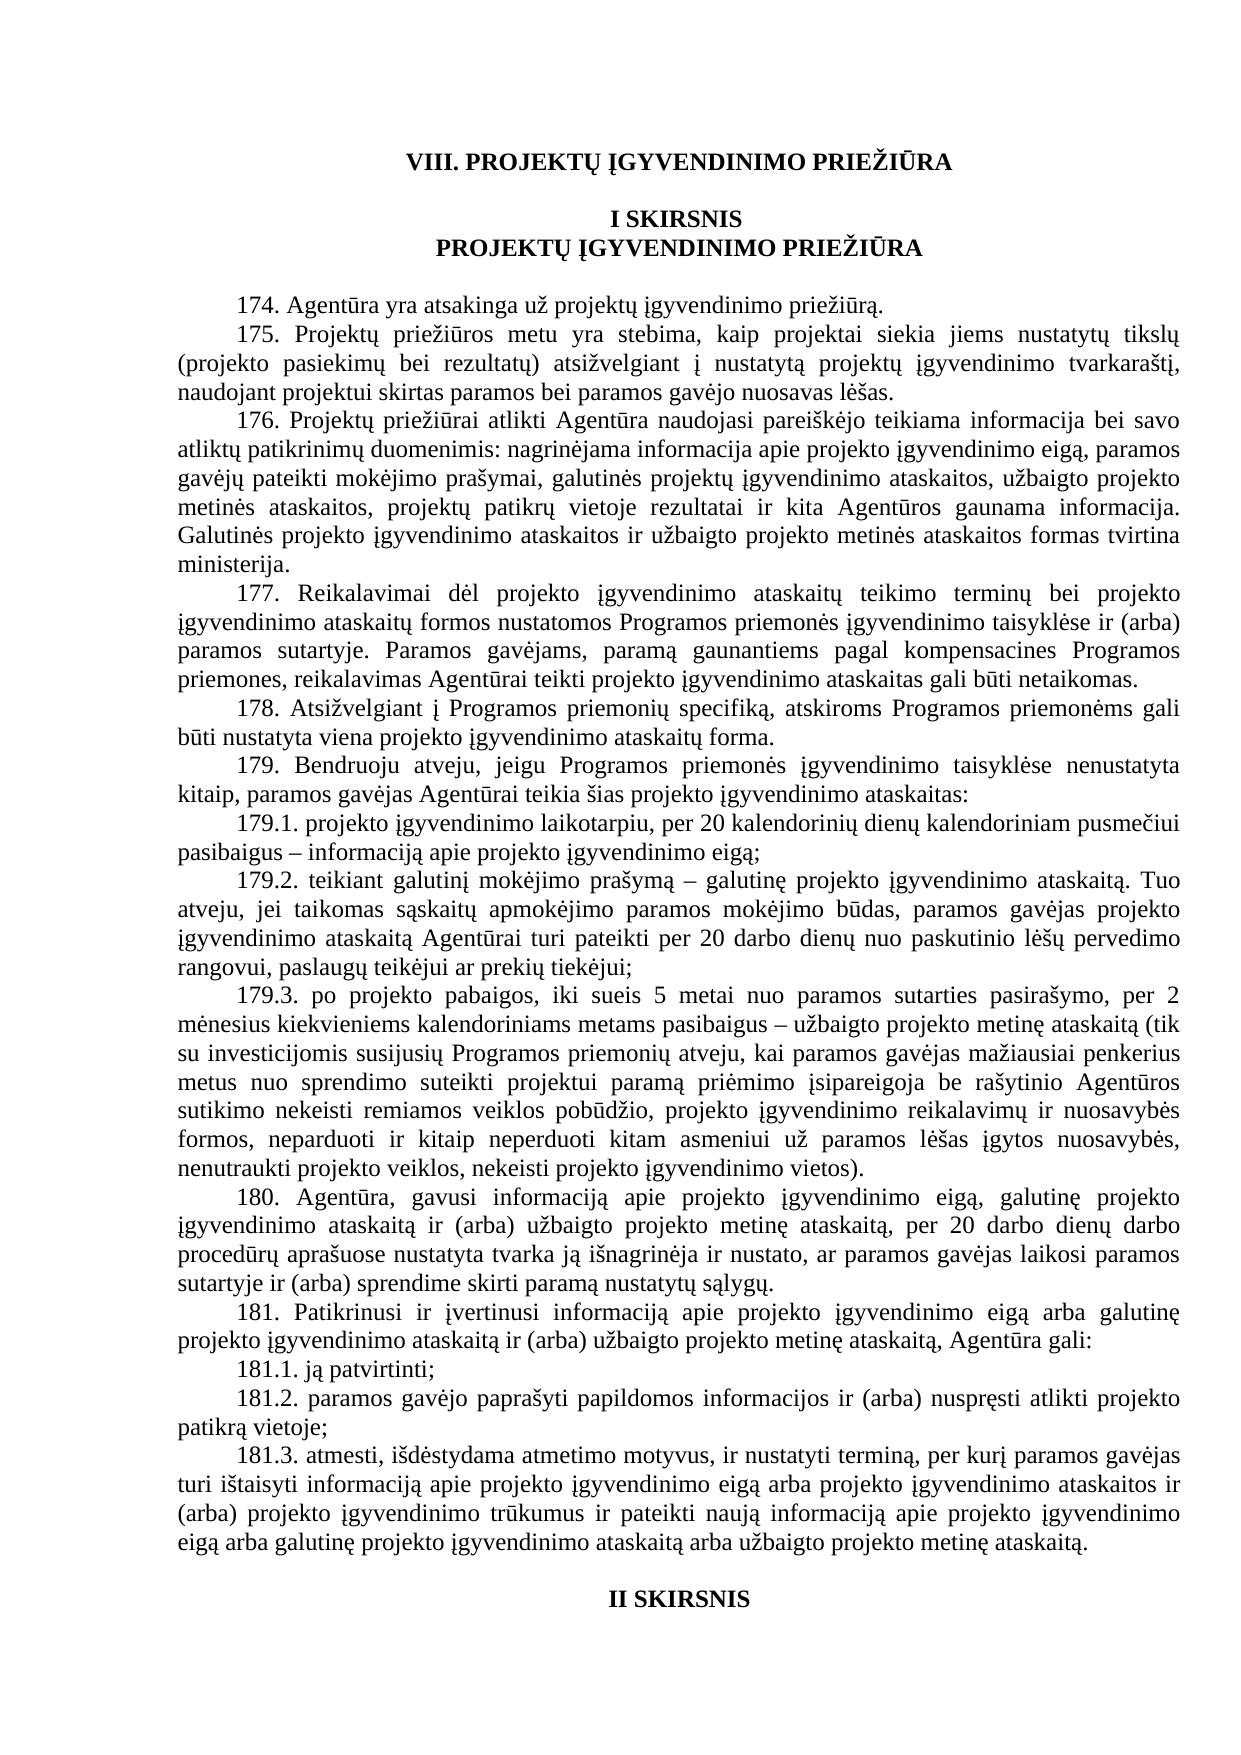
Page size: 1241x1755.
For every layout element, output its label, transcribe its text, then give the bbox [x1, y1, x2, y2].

text VIII. PROJEKTŲ ĮGYVENDINIMO PRIEŽIŪRA [177, 147, 1181, 176]
text 181.3. atmesti, išdėstydama atmetimo motyvus, ir nustatyti terminą, per kurį paramos gavėjas turi ištaisyti informaciją apie projekto įgyvendinimo eigą arba projekto įgyvendinimo ataskaitos ir (arba) projekto įgyvendinimo trūkumus ir pateikti naują informaciją apie projekto įgyvendinimo eigą arba galutinę projekto įgyvendinimo ataskaitą arba užbaigto projekto metinę ataskaitą. [177, 1441, 1181, 1556]
text 175. Projektų priežiūros metu yra stebima, kaip projektai siekia jiems nustatytų tikslų (projekto pasiekimų bei rezultatų) atsižvelgiant į nustatytą projektų įgyvendinimo tvarkaraštį, naudojant projektui skirtas paramos bei paramos gavėjo nuosavas lėšas. [177, 319, 1181, 406]
text I SKIRSNIS [177, 204, 1181, 233]
text 181. Patikrinusi ir įvertinusi informaciją apie projekto įgyvendinimo eigą arba galutinę projekto įgyvendinimo ataskaitą ir (arba) užbaigto projekto metinę ataskaitą, Agentūra gali: [177, 1297, 1181, 1354]
text II SKIRSNIS [177, 1584, 1181, 1613]
text 178. Atsižvelgiant į Programos priemonių specifiką, atskiroms Programos priemonėms gali būti nustatyta viena projekto įgyvendinimo ataskaitų forma. [177, 693, 1181, 751]
text 181.1. ją patvirtinti; [177, 1354, 1181, 1383]
text 179. Bendruoju atveju, jeigu Programos priemonės įgyvendinimo taisyklėse nenustatyta kitaip, paramos gavėjas Agentūrai teikia šias projekto įgyvendinimo ataskaitas: [177, 751, 1181, 808]
text 181.2. paramos gavėjo paprašyti papildomos informacijos ir (arba) nuspręsti atlikti projekto patikrą vietoje; [177, 1383, 1181, 1441]
text 180. Agentūra, gavusi informaciją apie projekto įgyvendinimo eigą, galutinę projekto įgyvendinimo ataskaitą ir (arba) užbaigto projekto metinę ataskaitą, per 20 darbo dienų darbo procedūrų aprašuose nustatyta tvarka ją išnagrinėja ir nustato, ar paramos gavėjas laikosi paramos sutartyje ir (arba) sprendime skirti paramą nustatytų sąlygų. [177, 1182, 1181, 1297]
text 176. Projektų priežiūrai atlikti Agentūra naudojasi pareiškėjo teikiama informacija bei savo atliktų patikrinimų duomenimis: nagrinėjama informacija apie projekto įgyvendinimo eigą, paramos gavėjų pateikti mokėjimo prašymai, galutinės projektų įgyvendinimo ataskaitos, užbaigto projekto metinės ataskaitos, projektų patikrų vietoje rezultatai ir kita Agentūros gaunama informacija. Galutinės projekto įgyvendinimo ataskaitos ir užbaigto projekto metinės ataskaitos formas tvirtina ministerija. [177, 406, 1181, 578]
text 179.3. po projekto pabaigos, iki sueis 5 metai nuo paramos sutarties pasirašymo, per 2 mėnesius kiekvieniems kalendoriniams metams pasibaigus – užbaigto projekto metinę ataskaitą (tik su investicijomis susijusių Programos priemonių atveju, kai paramos gavėjas mažiausiai penkerius metus nuo sprendimo suteikti projektui paramą priėmimo įsipareigoja be rašytinio Agentūros sutikimo nekeisti remiamos veiklos pobūdžio, projekto įgyvendinimo reikalavimų ir nuosavybės formos, neparduoti ir kitaip neperduoti kitam asmeniui už paramos lėšas įgytos nuosavybės, nenutraukti projekto veiklos, nekeisti projekto įgyvendinimo vietos). [177, 981, 1181, 1182]
text 177. Reikalavimai dėl projekto įgyvendinimo ataskaitų teikimo terminų bei projekto įgyvendinimo ataskaitų formos nustatomos Programos priemonės įgyvendinimo taisyklėse ir (arba) paramos sutartyje. Paramos gavėjams, paramą gaunantiems pagal kompensacines Programos priemones, reikalavimas Agentūrai teikti projekto įgyvendinimo ataskaitas gali būti netaikomas. [177, 578, 1181, 693]
text PROJEKTŲ ĮGYVENDINIMO PRIEŽIŪRA [177, 233, 1181, 262]
text 179.1. projekto įgyvendinimo laikotarpiu, per 20 kalendorinių dienų kalendoriniam pusmečiui pasibaigus – informaciją apie projekto įgyvendinimo eigą; [177, 808, 1181, 866]
text 174. Agentūra yra atsakinga už projektų įgyvendinimo priežiūrą. [177, 291, 1181, 319]
text 179.2. teikiant galutinį mokėjimo prašymą – galutinę projekto įgyvendinimo ataskaitą. Tuo atveju, jei taikomas sąskaitų apmokėjimo paramos mokėjimo būdas, paramos gavėjas projekto įgyvendinimo ataskaitą Agentūrai turi pateikti per 20 darbo dienų nuo paskutinio lėšų pervedimo rangovui, paslaugų teikėjui ar prekių tiekėjui; [177, 866, 1181, 981]
